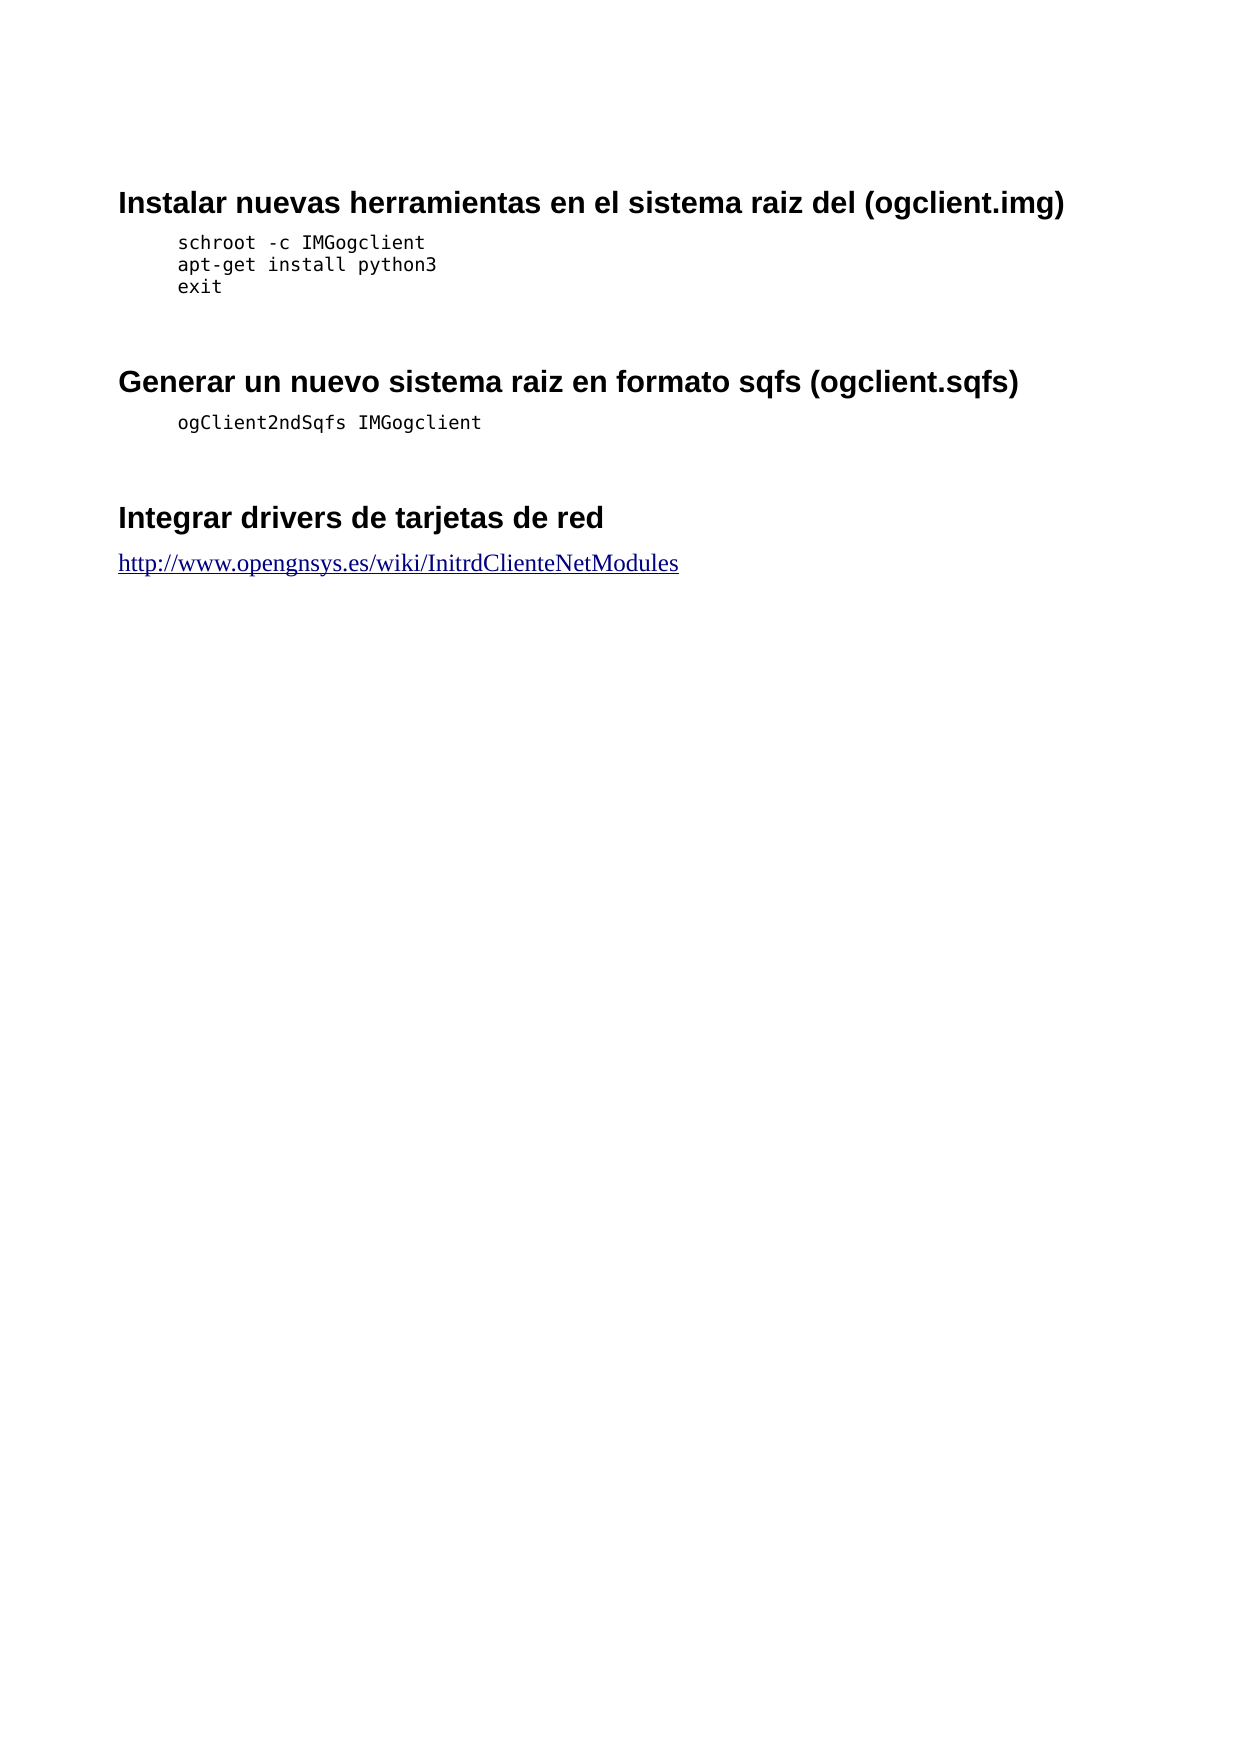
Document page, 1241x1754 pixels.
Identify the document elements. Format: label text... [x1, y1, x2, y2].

subtitle Integrar drivers de tarjetas de red [118, 500, 1122, 535]
subtitle Instalar nuevas herramientas en el sistema raiz del (ogclient.img) [118, 184, 1122, 220]
text ogClient2ndSqfs IMGogclient [177, 412, 1063, 434]
text ​http://www.opengnsys.es/wiki/InitrdClienteNetModules [118, 548, 1122, 577]
text schroot -c IMGogclient apt-get install python3 exit [177, 232, 1063, 298]
subtitle Generar un nuevo sistema raiz en formato sqfs (ogclient.sqfs) [118, 364, 1122, 399]
